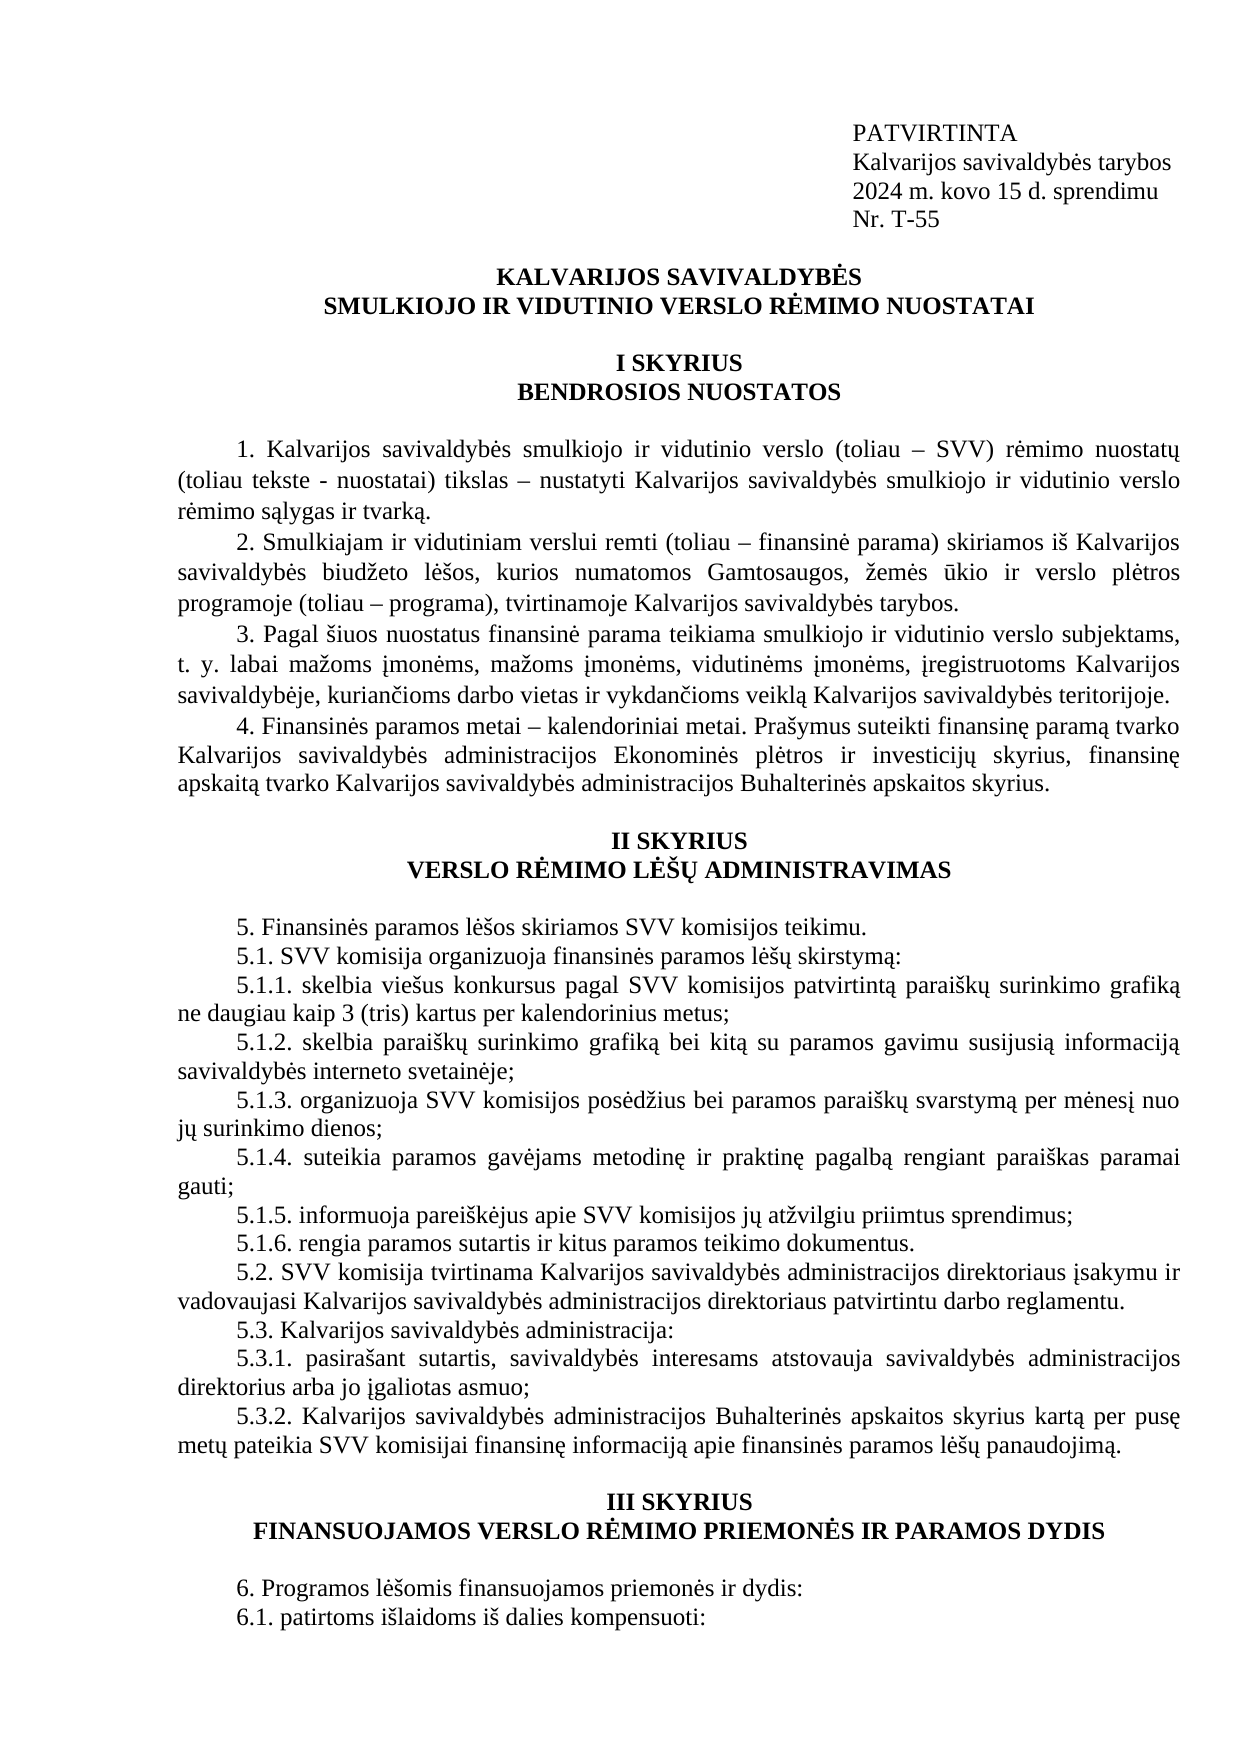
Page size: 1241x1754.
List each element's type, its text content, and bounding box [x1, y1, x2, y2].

text 5.3.1. pasirašant sutartis, savivaldybės interesams atstovauja savivaldybės administracijos direktorius arba jo įgaliotas asmuo; [177, 1343, 1181, 1401]
text Nr. T-55 [852, 204, 1181, 233]
text II SKYRIUS [177, 826, 1181, 855]
text 5.1.4. suteikia paramos gavėjams metodinę ir praktinę pagalbą rengiant paraiškas paramai gauti; [177, 1142, 1181, 1200]
text 5.1.3. organizuoja SVV komisijos posėdžius bei paramos paraiškų svarstymą per mėnesį nuo jų surinkimo dienos; [177, 1085, 1181, 1142]
text 4. Finansinės paramos metai – kalendoriniai metai. Prašymus suteikti finansinę paramą tvarko Kalvarijos savivaldybės administracijos Ekonominės plėtros ir investicijų skyrius, finansinę apskaitą tvarko Kalvarijos savivaldybės administracijos Buhalterinės apskaitos skyrius. [177, 711, 1181, 797]
text SMULKIOJO IR VIDUTINIO VERSLO RĖMIMO NUOSTATAI [177, 291, 1181, 319]
text 2. Smulkiajam ir vidutiniam verslui remti (toliau – finansinė parama) skiriamos iš Kalvarijos savivaldybės biudžeto lėšos, kurios numatomos Gamtosaugos, žemės ūkio ir verslo plėtros programoje (toliau – programa), tvirtinamoje Kalvarijos savivaldybės tarybos. [177, 527, 1181, 617]
text 5.1.6. rengia paramos sutartis ir kitus paramos teikimo dokumentus. [177, 1228, 1181, 1257]
text I SKYRIUS [177, 348, 1181, 377]
text 5.1.5. informuoja pareiškėjus apie SVV komisijos jų atžvilgiu priimtus sprendimus; [177, 1200, 1181, 1228]
text PATVIRTINTA [717, 118, 1181, 147]
text FINANSUOJAMOS VERSLO RĖMIMO PRIEMONĖS IR PARAMOS DYDIS [177, 1516, 1181, 1545]
text 3. Pagal šiuos nuostatus finansinė parama teikiama smulkiojo ir vidutinio verslo subjektams, t. y. labai mažoms įmonėms, mažoms įmonėms, vidutinėms įmonėms, įregistruotoms Kalvarijos savivaldybėje, kuriančioms darbo vietas ir vykdančioms veiklą Kalvarijos savivaldybės teritorijoje. [177, 619, 1181, 709]
text BENDROSIOS NUOSTATOS [177, 377, 1181, 406]
text 1. Kalvarijos savivaldybės smulkiojo ir vidutinio verslo (toliau – SVV) rėmimo nuostatų (toliau tekste - nuostatai) tikslas – nustatyti Kalvarijos savivaldybės smulkiojo ir vidutinio verslo rėmimo sąlygas ir tvarką. [177, 434, 1181, 525]
text 5.1. SVV komisija organizuoja finansinės paramos lėšų skirstymą: [177, 941, 1181, 970]
text KALVARIJOS SAVIVALDYBĖS [177, 262, 1181, 291]
text VERSLO RĖMIMO LĖŠŲ ADMINISTRAVIMAS [177, 855, 1181, 883]
text 2024 m. kovo 15 d. sprendimu [852, 176, 1181, 204]
text 5.2. SVV komisija tvirtinama Kalvarijos savivaldybės administracijos direktoriaus įsakymu ir vadovaujasi Kalvarijos savivaldybės administracijos direktoriaus patvirtintu darbo reglamentu. [177, 1257, 1181, 1315]
text 5.3. Kalvarijos savivaldybės administracija: [177, 1315, 1181, 1343]
text 5.1.2. skelbia paraiškų surinkimo grafiką bei kitą su paramos gavimu susijusią informaciją savivaldybės interneto svetainėje; [177, 1027, 1181, 1085]
text 5.1.1. skelbia viešus konkursus pagal SVV komisijos patvirtintą paraiškų surinkimo grafiką ne daugiau kaip 3 (tris) kartus per kalendorinius metus; [177, 970, 1181, 1027]
text 6.1. patirtoms išlaidoms iš dalies kompensuoti: [177, 1602, 1181, 1631]
text 6. Programos lėšomis finansuojamos priemonės ir dydis: [177, 1573, 1181, 1602]
text Kalvarijos savivaldybės tarybos [717, 147, 1181, 176]
text III SKYRIUS [177, 1487, 1181, 1516]
text 5. Finansinės paramos lėšos skiriamos SVV komisijos teikimu. [177, 912, 1181, 941]
text 5.3.2. Kalvarijos savivaldybės administracijos Buhalterinės apskaitos skyrius kartą per pusę metų pateikia SVV komisijai finansinę informaciją apie finansinės paramos lėšų panaudojimą. [177, 1401, 1181, 1458]
